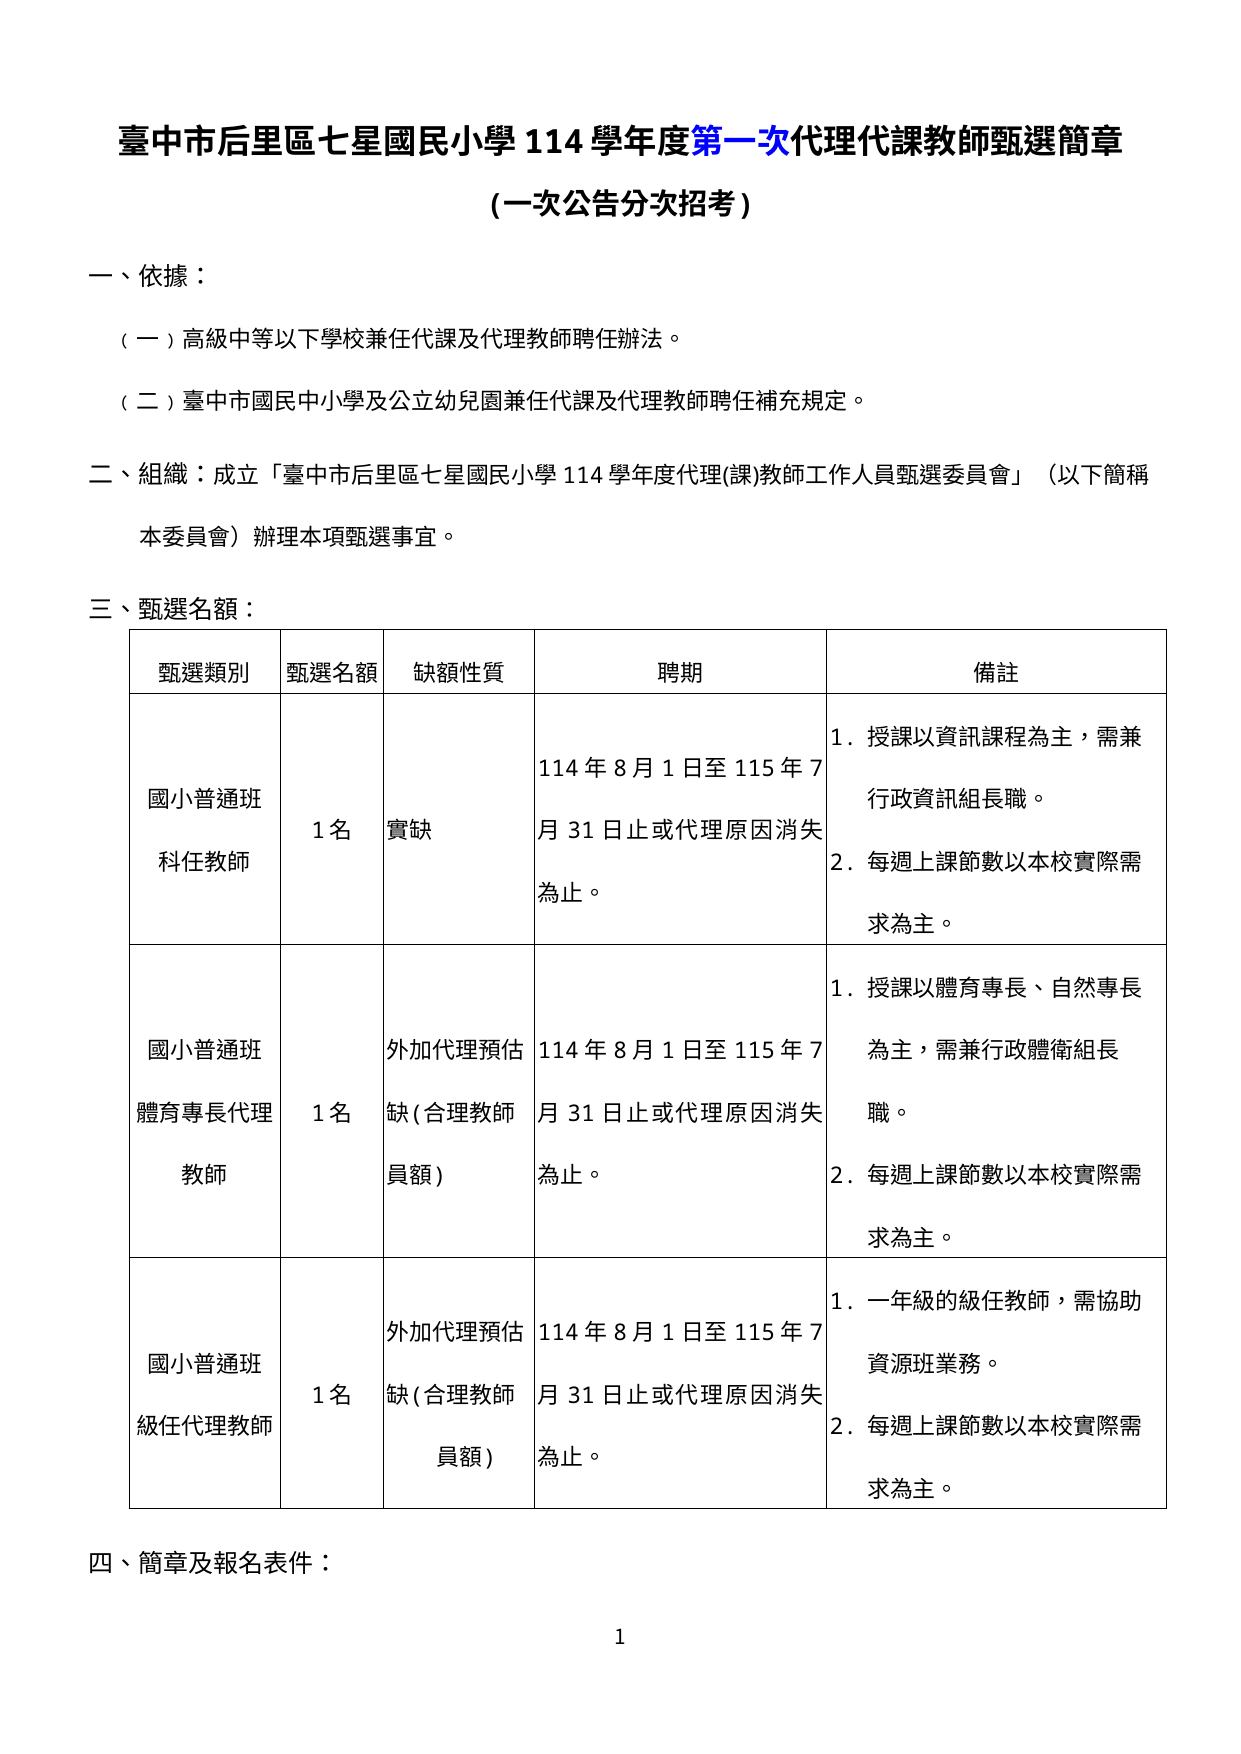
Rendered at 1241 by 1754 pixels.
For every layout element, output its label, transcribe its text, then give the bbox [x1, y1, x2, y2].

text ﹙二﹚臺中市國民中小學及公立幼兒園兼任代課及代理教師聘任補充規定。 [113, 358, 1152, 421]
text (一次公告分次招考) [89, 160, 1152, 223]
table_cell 國小普通班 級任代理教師 [130, 1258, 280, 1508]
table_cell 114年8月1日至115年7月31日止或代理原因消失為止。 [535, 945, 826, 1257]
table_header 聘期 [535, 630, 826, 692]
table_header 甄選名額 [281, 630, 383, 692]
text 四、簡章及報名表件： [89, 1519, 1152, 1582]
table_cell 外加代理預估缺(合理教師員額) [384, 945, 534, 1257]
table_cell 1名 [281, 945, 383, 1257]
table_cell 114年8月1日至115年7月31日止或代理原因消失為止。 [535, 694, 826, 943]
table_cell 國小普通班 體育專長代理教師 [130, 945, 280, 1257]
text 臺中市后里區七星國民小學114學年度第一次代理代課教師甄選簡章 [89, 98, 1152, 160]
table_cell 1名 [281, 1258, 383, 1508]
table_header 備註 [827, 630, 1166, 692]
table_cell 114年8月1日至115年7月31日止或代理原因消失為止。 [535, 1258, 826, 1508]
table_cell 授課以體育專長、自然專長為主，需兼行政體衛組長職。 每週上課節數以本校實際需求為主。 [827, 945, 1166, 1257]
table_cell 1名 [281, 694, 383, 943]
table_header 甄選類別 [130, 630, 280, 692]
table_cell 授課以資訊課程為主，需兼行政資訊組長職。 每週上課節數以本校實際需求為主。 [827, 694, 1166, 943]
text 一、依據： [89, 233, 1152, 296]
text 三、甄選名額： [89, 566, 1152, 629]
table_cell 一年級的級任教師，需協助資源班業務。 每週上課節數以本校實際需求為主。 [827, 1258, 1166, 1508]
table_header 缺額性質 [384, 630, 534, 692]
table_cell 外加代理預估 缺(合理教師員額) [384, 1258, 534, 1508]
text ﹙一﹚高級中等以下學校兼任代課及代理教師聘任辦法。 [113, 296, 1152, 358]
table_cell 國小普通班 科任教師 [130, 694, 280, 943]
text 二、組織：成立「臺中市后里區七星國民小學114學年度代理(課)教師工作人員甄選委員會」（以下簡稱本委員會）辦理本項甄選事宜。 [89, 431, 1152, 556]
table_cell 實缺 [384, 694, 534, 943]
